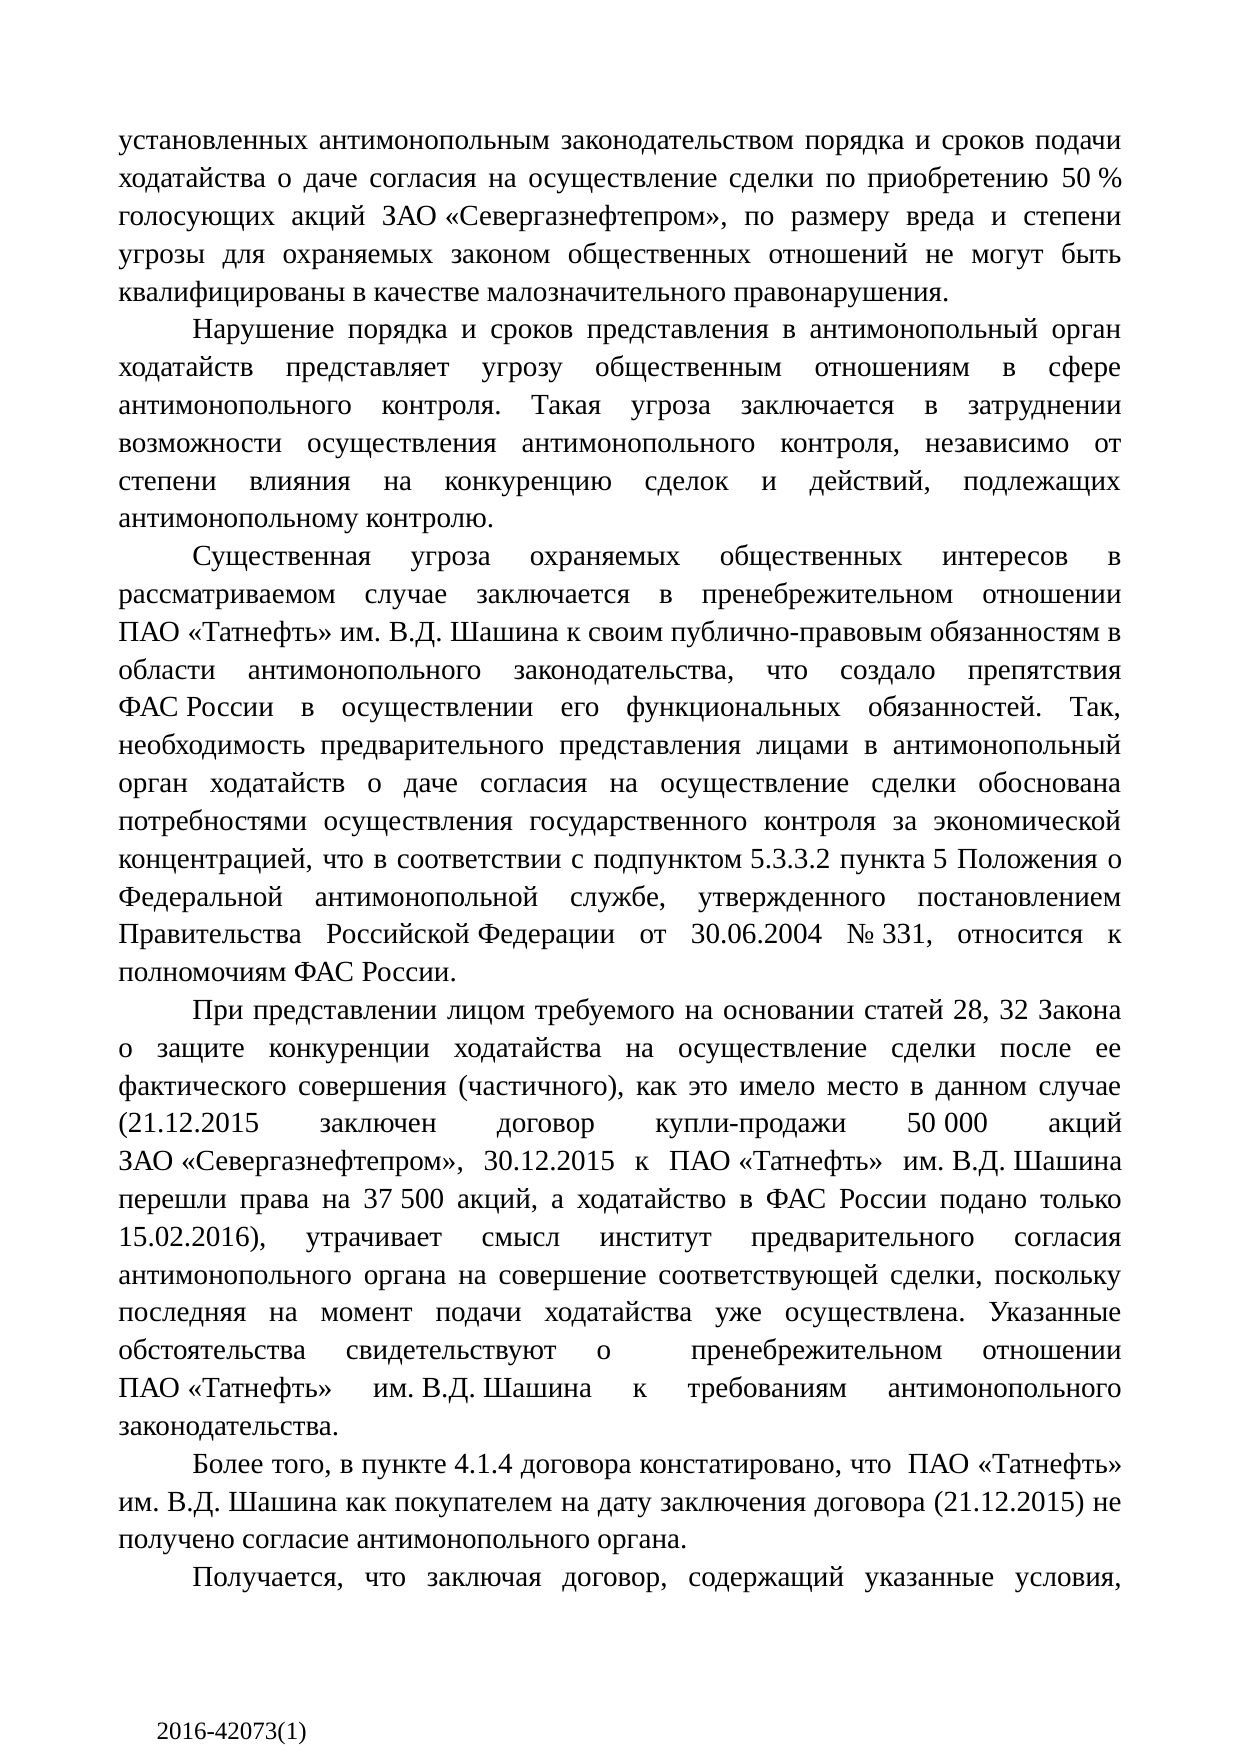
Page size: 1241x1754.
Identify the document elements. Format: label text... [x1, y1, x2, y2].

text установленных антимонопольным законодательством порядка и сроков подачи ходатайства о даче согласия на осуществление сделки по приобретению 50 % голосующих акций ЗАО «Севергазнефтепром», по размеру вреда и степени угрозы для охраняемых законом общественных отношений не могут быть квалифицированы в качестве малозначительного правонарушения. [118, 118, 1122, 307]
text Существенная угроза охраняемых общественных интересов в рассматриваемом случае заключается в пренебрежительном отношении ПАО «Татнефть» им. В.Д. Шашина к своим публично-правовым обязанностям в области антимонопольного законодательства, что создало препятствия ФАС России в осуществлении его функциональных обязанностей. Так, необходимость предварительного представления лицами в антимонопольный орган ходатайств о даче согласия на осуществление сделки обоснована потребностями осуществления государственного контроля за экономической концентрацией, что в соответствии с подпунктом 5.3.3.2 пункта 5 Положения о Федеральной антимонопольной службе, утвержденного постановлением Правительства Российской Федерации от 30.06.2004 № 331, относится к полномочиям ФАС России. [118, 534, 1122, 988]
text Нарушение порядка и сроков представления в антимонопольный орган ходатайств представляет угрозу общественным отношениям в сфере антимонопольного контроля. Такая угроза заключается в затруднении возможности осуществления антимонопольного контроля, независимо от степени влияния на конкуренцию сделок и действий, подлежащих антимонопольному контролю. [118, 307, 1122, 534]
text Получается, что заключая договор, содержащий указанные условия, [118, 1555, 1122, 1593]
text При представлении лицом требуемого на основании статей 28, 32 Закона о защите конкуренции ходатайства на осуществление сделки после ее фактического совершения (частичного), как это имело место в данном случае (21.12.2015 заключен договор купли-продажи 50 000 акций ЗАО «Севергазнефтепром», 30.12.2015 к ПАО «Татнефть» им. В.Д. Шашина перешли права на 37 500 акций, а ходатайство в ФАС России подано только 15.02.2016), утрачивает смысл институт предварительного согласия антимонопольного органа на совершение соответствующей сделки, поскольку последняя на момент подачи ходатайства уже осуществлена. Указанные обстоятельства свидетельствуют о пренебрежительном отношении ПАО «Татнефть» им. В.Д. Шашина к требованиям антимонопольного законодательства. [118, 988, 1122, 1442]
text Более того, в пункте 4.1.4 договора констатировано, что ПАО «Татнефть» им. В.Д. Шашина как покупателем на дату заключения договора (21.12.2015) не получено согласие антимонопольного органа. [118, 1442, 1122, 1555]
